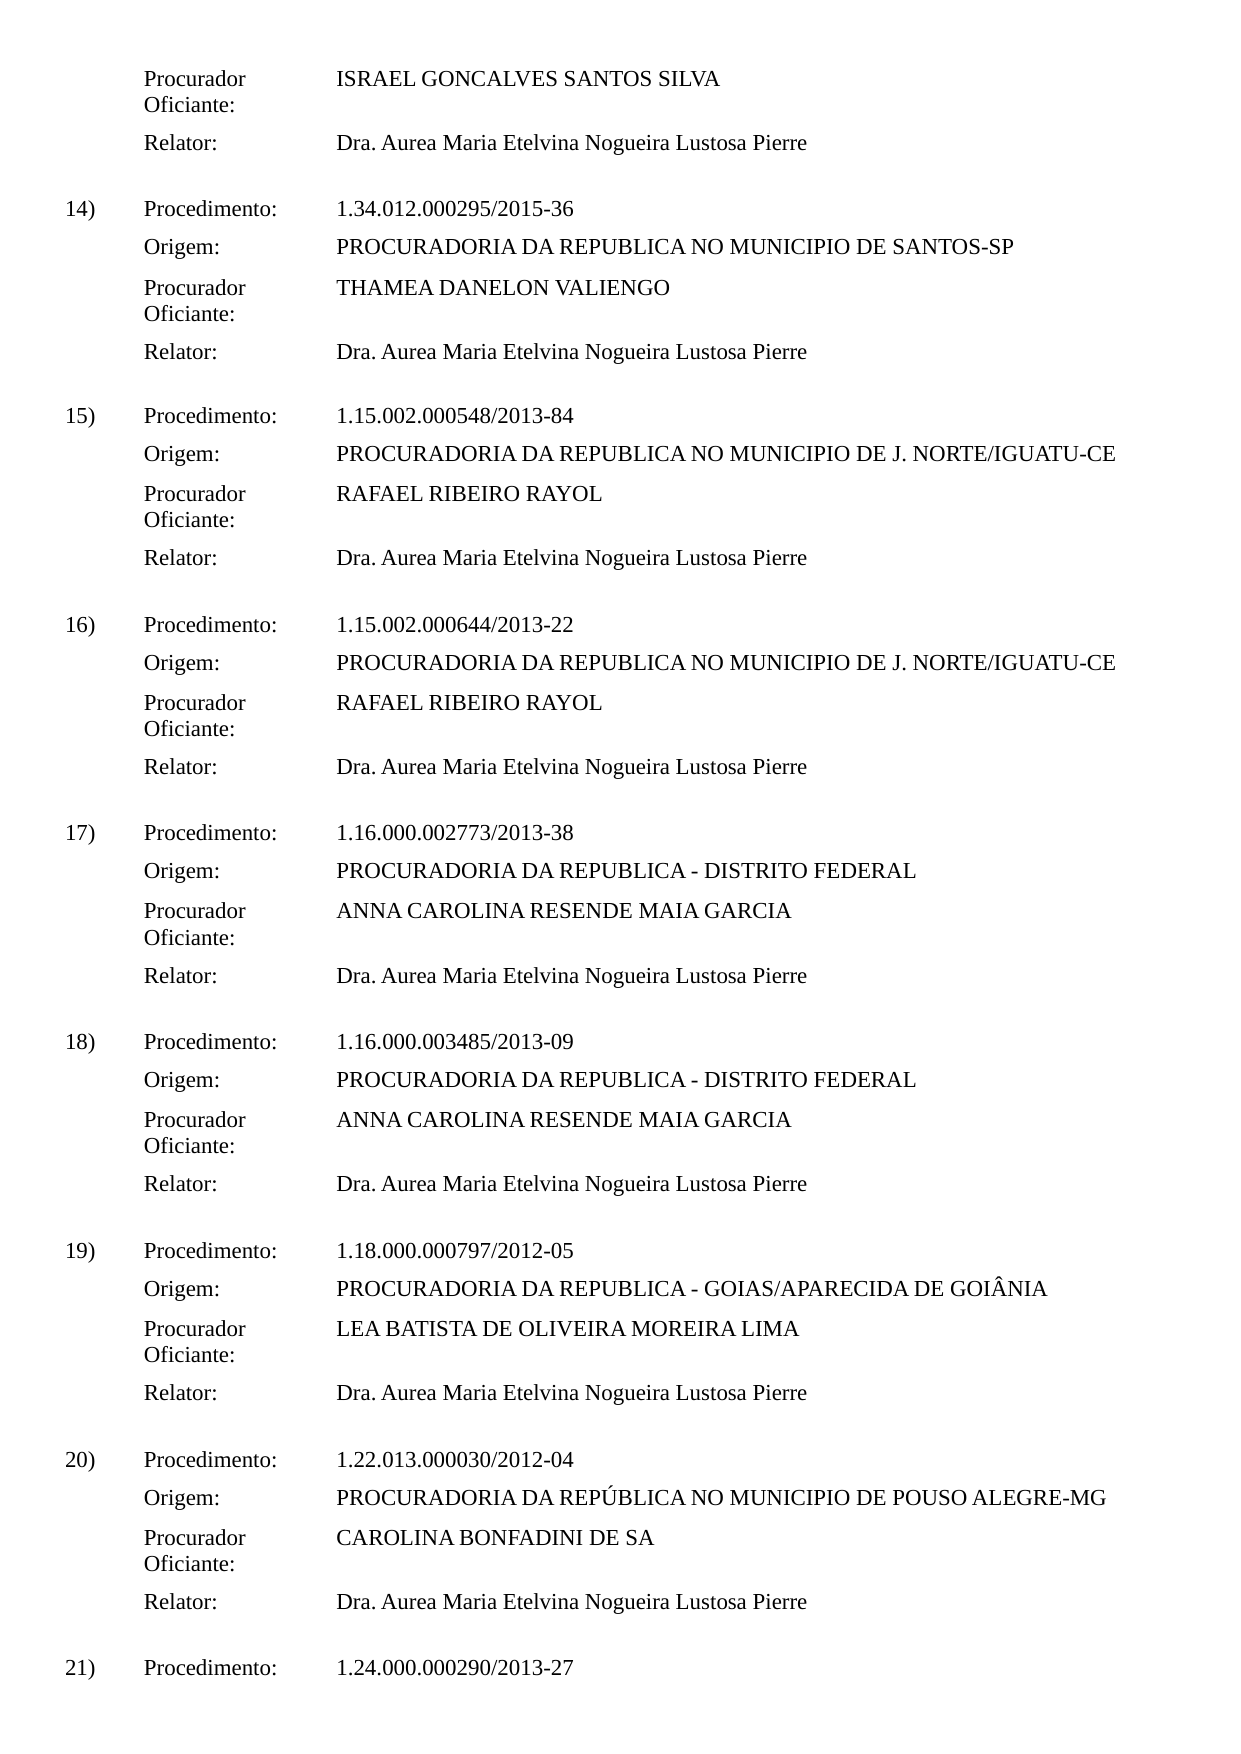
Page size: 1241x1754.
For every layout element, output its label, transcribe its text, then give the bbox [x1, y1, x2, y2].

table_cell [59, 539, 138, 579]
table_cell Origem: [138, 1060, 330, 1101]
table_cell Dra. Aurea Maria Etelvina Nogueira Lustosa Pierre [330, 1374, 1181, 1414]
table_cell [59, 332, 138, 372]
table_cell [59, 1269, 138, 1309]
table_cell CAROLINA BONFADINI DE SA [330, 1518, 1181, 1582]
table_header 1.15.002.000644/2013-22 [330, 605, 1181, 643]
table_cell Procurador Oficiante: [138, 1518, 330, 1582]
table_header 1.34.012.000295/2015-36 [330, 190, 1181, 228]
table_cell [59, 892, 138, 956]
table_cell PROCURADORIA DA REPUBLICA NO MUNICIPIO DE J. NORTE/IGUATU-CE [330, 643, 1181, 683]
table_cell PROCURADORIA DA REPUBLICA NO MUNICIPIO DE J. NORTE/IGUATU-CE [330, 434, 1181, 474]
table_cell PROCURADORIA DA REPUBLICA - DISTRITO FEDERAL [330, 1060, 1181, 1101]
table_cell Dra. Aurea Maria Etelvina Nogueira Lustosa Pierre [330, 123, 1181, 163]
table_cell ANNA CAROLINA RESENDE MAIA GARCIA [330, 1101, 1181, 1165]
table_cell RAFAEL RIBEIRO RAYOL [330, 683, 1181, 747]
table_header 1.16.000.002773/2013-38 [330, 814, 1181, 852]
table_cell PROCURADORIA DA REPUBLICA NO MUNICIPIO DE SANTOS-SP [330, 228, 1181, 268]
table_header Procedimento: [138, 1023, 330, 1060]
table_cell [59, 123, 138, 163]
table_cell [59, 268, 138, 332]
table_header Procedimento: [138, 396, 330, 434]
table_cell Origem: [138, 1478, 330, 1518]
table_cell [59, 59, 138, 123]
table_header 1.15.002.000548/2013-84 [330, 396, 1181, 434]
table_cell Dra. Aurea Maria Etelvina Nogueira Lustosa Pierre [330, 1582, 1181, 1622]
table_header 1.16.000.003485/2013-09 [330, 1023, 1181, 1060]
table_cell [59, 1309, 138, 1373]
table_cell [59, 643, 138, 683]
table_cell PROCURADORIA DA REPUBLICA - GOIAS/APARECIDA DE GOIÂNIA [330, 1269, 1181, 1309]
table_header 1.18.000.000797/2012-05 [330, 1231, 1181, 1269]
table_cell Procurador Oficiante: [138, 268, 330, 332]
table_header 17) [59, 814, 138, 852]
table_cell PROCURADORIA DA REPÚBLICA NO MUNICIPIO DE POUSO ALEGRE-MG [330, 1478, 1181, 1518]
table_header 15) [59, 396, 138, 434]
table_cell [59, 852, 138, 892]
table_header Procedimento: [138, 190, 330, 228]
table_cell Relator: [138, 1582, 330, 1622]
table_cell Relator: [138, 1165, 330, 1205]
table_cell PROCURADORIA DA REPUBLICA - DISTRITO FEDERAL [330, 852, 1181, 892]
table_cell LEA BATISTA DE OLIVEIRA MOREIRA LIMA [330, 1309, 1181, 1373]
table_cell Origem: [138, 434, 330, 474]
table_header Procedimento: [138, 605, 330, 643]
table_cell [59, 474, 138, 538]
table_header 16) [59, 605, 138, 643]
table_cell Origem: [138, 1269, 330, 1309]
table_cell [59, 228, 138, 268]
table_cell [59, 1060, 138, 1101]
table_cell Relator: [138, 332, 330, 372]
table_cell Dra. Aurea Maria Etelvina Nogueira Lustosa Pierre [330, 747, 1181, 787]
table_cell [59, 1101, 138, 1165]
table_cell Dra. Aurea Maria Etelvina Nogueira Lustosa Pierre [330, 332, 1181, 372]
table_cell Origem: [138, 228, 330, 268]
table_cell Dra. Aurea Maria Etelvina Nogueira Lustosa Pierre [330, 1165, 1181, 1205]
table_cell ANNA CAROLINA RESENDE MAIA GARCIA [330, 892, 1181, 956]
table_cell Relator: [138, 747, 330, 787]
table_cell ISRAEL GONCALVES SANTOS SILVA [330, 59, 1181, 123]
table_cell [59, 1478, 138, 1518]
table_cell [59, 1165, 138, 1205]
table_cell Procurador Oficiante: [138, 1101, 330, 1165]
table_header 1.22.013.000030/2012-04 [330, 1440, 1181, 1478]
table_header Procedimento: [138, 1231, 330, 1269]
table_header 1.24.000.000290/2013-27 [330, 1649, 1181, 1687]
table_cell [59, 1374, 138, 1414]
table_cell Procurador Oficiante: [138, 1309, 330, 1373]
table_cell [59, 1582, 138, 1622]
table_cell Procurador Oficiante: [138, 892, 330, 956]
table_cell Relator: [138, 539, 330, 579]
table_header Procedimento: [138, 1649, 330, 1687]
table_cell [59, 747, 138, 787]
table_cell Origem: [138, 643, 330, 683]
table_cell Origem: [138, 852, 330, 892]
table_cell Relator: [138, 956, 330, 996]
table_cell Procurador Oficiante: [138, 59, 330, 123]
table_cell [59, 434, 138, 474]
table_cell Dra. Aurea Maria Etelvina Nogueira Lustosa Pierre [330, 539, 1181, 579]
table_cell THAMEA DANELON VALIENGO [330, 268, 1181, 332]
table_cell Relator: [138, 1374, 330, 1414]
table_header Procedimento: [138, 814, 330, 852]
table_cell [59, 956, 138, 996]
table_header 18) [59, 1023, 138, 1060]
table_header 20) [59, 1440, 138, 1478]
table_cell Relator: [138, 123, 330, 163]
table_cell Procurador Oficiante: [138, 683, 330, 747]
table_header 21) [59, 1649, 138, 1687]
table_cell Dra. Aurea Maria Etelvina Nogueira Lustosa Pierre [330, 956, 1181, 996]
table_header 19) [59, 1231, 138, 1269]
table_cell Procurador Oficiante: [138, 474, 330, 538]
table_header Procedimento: [138, 1440, 330, 1478]
table_cell RAFAEL RIBEIRO RAYOL [330, 474, 1181, 538]
table_cell [59, 683, 138, 747]
table_header 14) [59, 190, 138, 228]
table_cell [59, 1518, 138, 1582]
